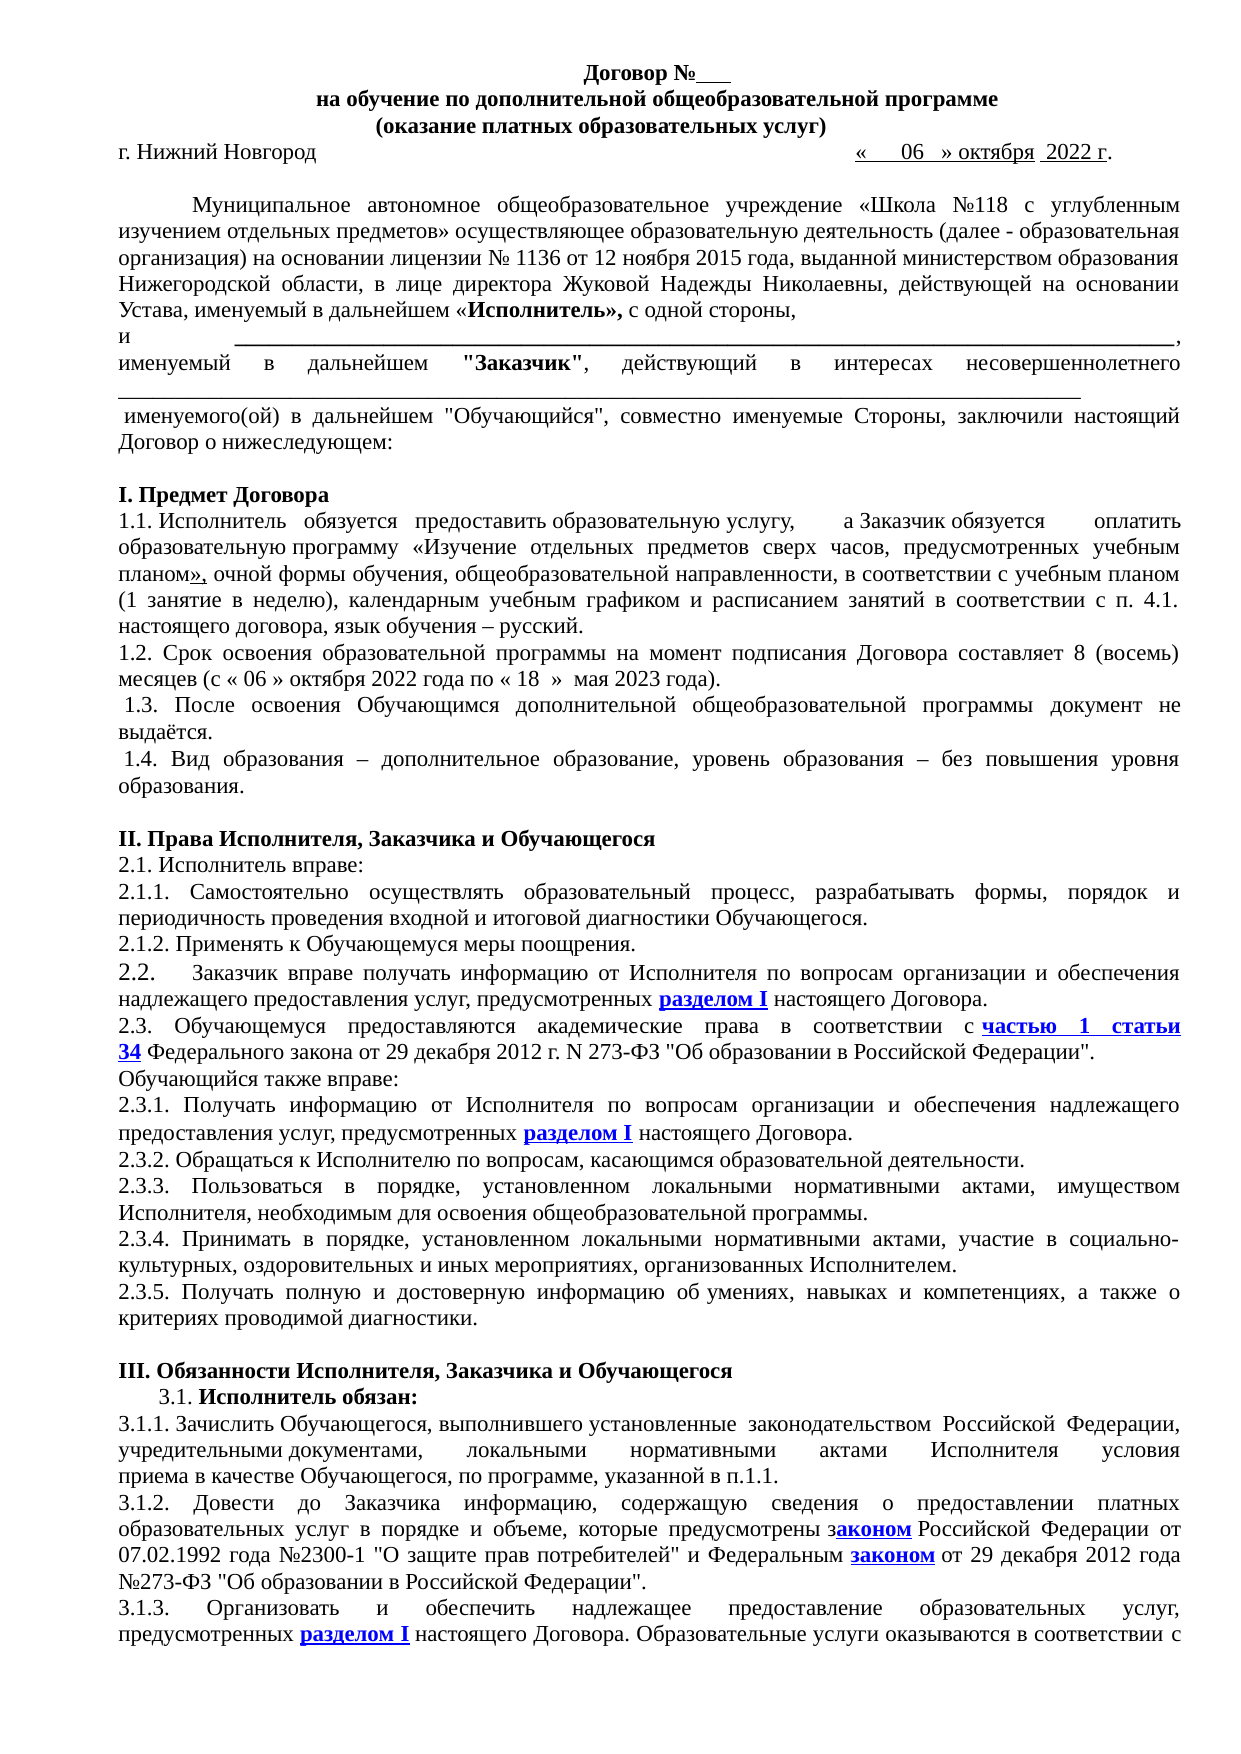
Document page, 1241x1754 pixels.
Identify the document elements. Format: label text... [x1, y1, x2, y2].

text 1.2. Срок освоения образовательной программы на момент подписания Договора составляет 8 (восемь) месяцев (с « 06 » октября 2022 года по « 18 » мая 2023 года). [118, 639, 1181, 692]
text 2.1.2. Применять к Обучающемуся меры поощрения. [118, 930, 1181, 957]
text на обучение по дополнительной общеобразовательной программе [133, 85, 1181, 112]
text 1.3. После освоения Обучающимся дополнительной общеобразовательной программы документ не выдаётся. [118, 692, 1181, 744]
text Муниципальное автономное общеобразовательное учреждение «Школа №118 с углубленным изучением отдельных предметов» осуществляющее образовательную деятельность (далее - образовательная организация) на основании лицензии № 1136 от 12 ноября 2015 года, выданной министерством образования Нижегородской области, в лице директора Жуковой Надежды Николаевны, действующей на основании Устава, именуемый в дальнейшем «Исполнитель», с одной стороны, [118, 191, 1181, 323]
text I. Предмет Договора [118, 481, 1181, 507]
text 3.1.3. Организовать и обеспечить надлежащее предоставление образовательных услуг, предусмотренных разделом I настоящего Договора. Образовательные услуги оказываются в соответствии с [118, 1594, 1181, 1647]
text 2.3.5. Получать полную и достоверную информацию об умениях, навыках и компетенциях, а также о критериях проводимой диагностики. [118, 1278, 1181, 1331]
text и __________________________________________________________________________________, именуемый в дальнейшем "Заказчик", действующий в интересах несовершеннолетнего _______________________________________________________________­­­­­­­­­­­­­­­­­­­­­_____________________ [118, 323, 1181, 402]
text 2.3.2. Обращаться к Исполнителю по вопросам, касающимся образовательной деятельности. [118, 1146, 1181, 1172]
text именуемого(ой) в дальнейшем "Обучающийся", совместно именуемые Стороны, заключили настоящий Договор о нижеследующем: [118, 402, 1181, 454]
text 2.1.1. Самостоятельно осуществлять образовательный процесс, разрабатывать формы, порядок и периодичность проведения входной и итоговой диагностики Обучающегося. [118, 878, 1181, 930]
text 3.1.1. Зачислить Обучающегося, выполнившего установленные законодательством Российской Федерации, учредительными документами, локальными нормативными актами Исполнителя условия приема в качестве Обучающегося, по программе, указанной в п.1.1. [118, 1409, 1181, 1489]
text Договор № [133, 59, 1181, 85]
text 1.1. Исполнитель обязуется предоставить образовательную услугу, а Заказчик обязуется оплатить образовательную программу «Изучение отдельных предметов сверх часов, предусмотренных учебным планом», очной формы обучения, общеобразовательной направленности, в соответствии с учебным планом (1 занятие в неделю), календарным учебным графиком и расписанием занятий в соответствии с п. 4.1. настоящего договора, язык обучения – русский. [118, 507, 1181, 639]
text III. Обязанности Исполнителя, Заказчика и Обучающегося [118, 1357, 1181, 1383]
text Обучающийся также вправе: [118, 1064, 1181, 1091]
text 1.4. Вид образования – дополнительное образование, уровень образования – без повышения уровня образования. [118, 744, 1181, 799]
text 2.1. Исполнитель вправе: [118, 851, 1181, 878]
text II. Права Исполнителя, Заказчика и Обучающегося [118, 825, 1181, 851]
text г. Нижний Новгород « 06 » октября 2022 г. [118, 138, 1181, 164]
text 2.3.3. Пользоваться в порядке, установленном локальными нормативными актами, имуществом Исполнителя, необходимым для освоения общеобразовательной программы. [118, 1172, 1181, 1225]
list Заказчик вправе получать информацию от Исполнителя по вопросам организации и обеспечения надлежащего предоставления услуг, предусмотренных разделом I настоящего Договора. [118, 957, 1181, 1012]
text 2.3.4. Принимать в порядке, установленном локальными нормативными актами, участие в социально-культурных, оздоровительных и иных мероприятиях, организованных Исполнителем. [118, 1225, 1181, 1278]
text (оказание платных образовательных услуг) [118, 112, 1181, 138]
text 2.3. Обучающемуся предоставляются академические права в соответствии с частью 1 статьи 34 Федерального закона от 29 декабря 2012 г. N 273-ФЗ "Об образовании в Российской Федерации". [118, 1012, 1181, 1064]
text 3.1.2. Довести до Заказчика информацию, содержащую сведения о предоставлении платных образовательных услуг в порядке и объеме, которые предусмотрены законом Российской Федерации от 07.02.1992 года №2300-1 "О защите прав потребителей" и Федеральным законом от 29 декабря 2012 года №273-ФЗ "Об образовании в Российской Федерации". [118, 1489, 1181, 1594]
text 3.1. Исполнитель обязан: [118, 1383, 1181, 1409]
text 2.3.1. Получать информацию от Исполнителя по вопросам организации и обеспечения надлежащего предоставления услуг, предусмотренных разделом I настоящего Договора. [118, 1091, 1181, 1146]
